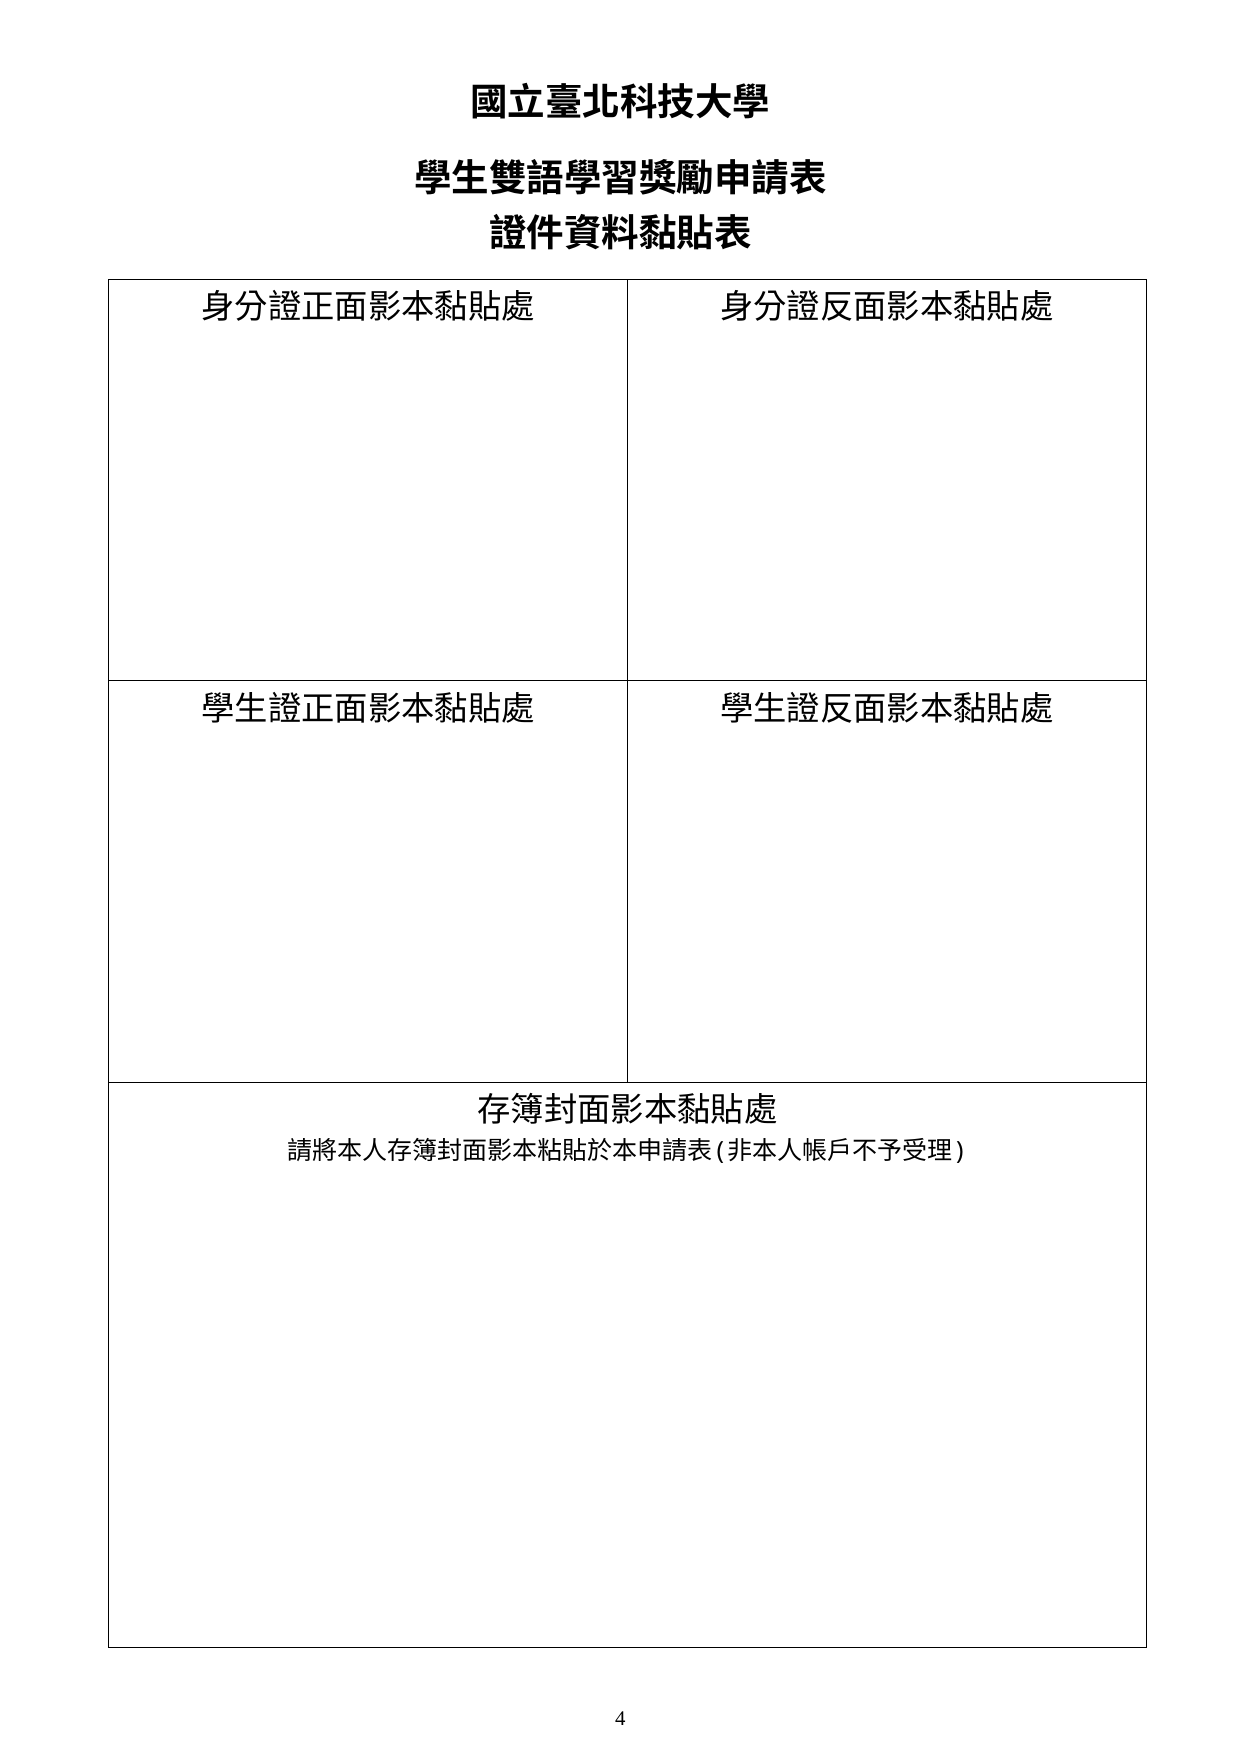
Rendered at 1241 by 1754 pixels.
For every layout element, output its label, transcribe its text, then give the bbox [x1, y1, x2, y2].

table_header 身分證正面影本黏貼處 [109, 280, 627, 680]
text 證件資料黏貼表 [106, 203, 1134, 257]
table_header 身分證反面影本黏貼處 [628, 280, 1146, 680]
table_cell 學生證反面影本黏貼處 [628, 681, 1146, 1082]
table_cell 存簿封面影本黏貼處 請將本人存簿封面影本粘貼於本申請表(非本人帳戶不予受理) [109, 1083, 1146, 1647]
table_cell 學生證正面影本黏貼處 [109, 681, 627, 1082]
